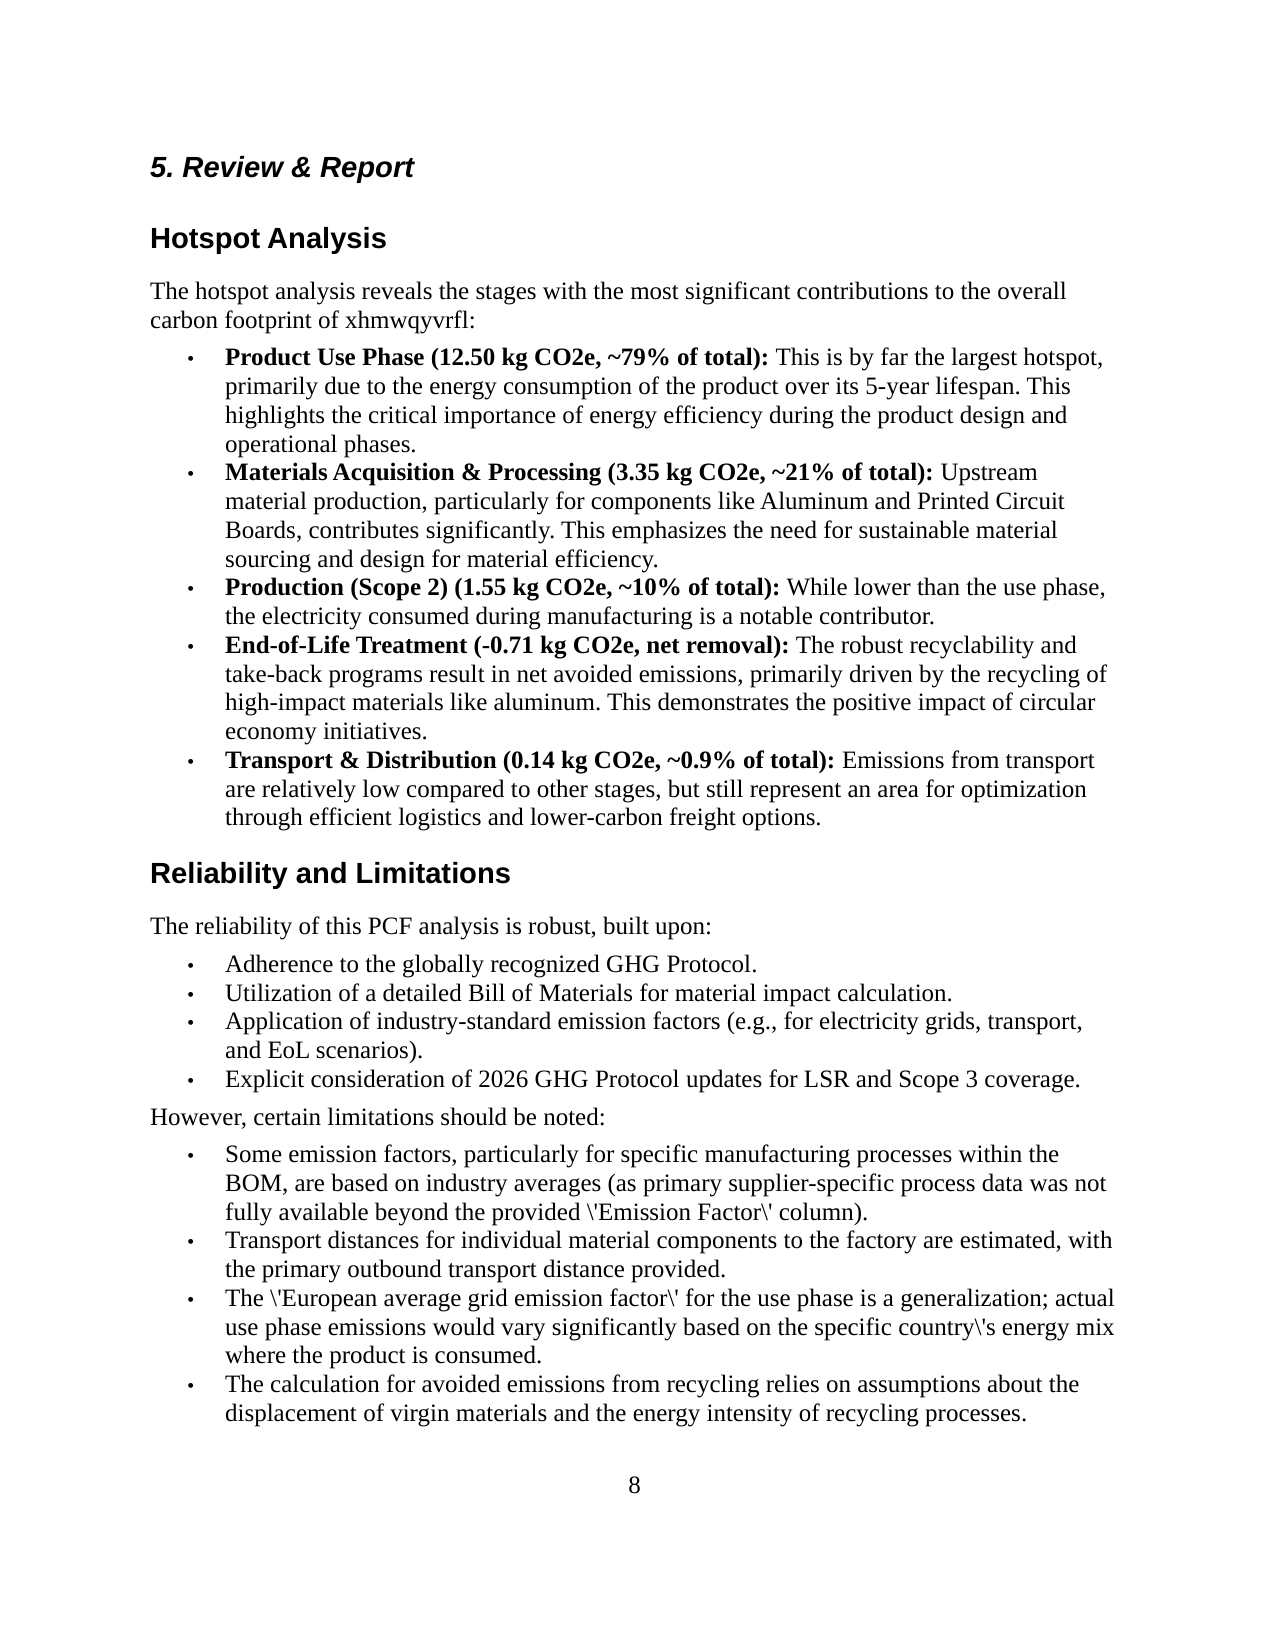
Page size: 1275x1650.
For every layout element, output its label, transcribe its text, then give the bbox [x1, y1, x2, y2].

text The hotspot analysis reveals the stages with the most significant contributions to the overall carbon footprint of xhmwqyvrfl: [150, 276, 1125, 333]
list Transport distances for individual material components to the factory are estimated, with the primary outbound transport distance provided. [187, 1226, 1125, 1283]
list Transport & Distribution (0.14 kg CO2e, ~0.9% of total): Emissions from transport are relatively low compared to other stages, but still represent an area for optimization through efficient logistics and lower-carbon freight options. [187, 745, 1125, 831]
list Adherence to the globally recognized GHG Protocol. [187, 949, 1125, 978]
list Some emission factors, particularly for specific manufacturing processes within the BOM, are based on industry averages (as primary supplier-specific process data was not fully available beyond the provided \'Emission Factor\' column). [187, 1139, 1125, 1226]
list The \'European average grid emission factor\' for the use phase is a generalization; actual use phase emissions would vary significantly based on the specific country\'s energy mix where the product is consumed. [187, 1283, 1125, 1369]
list Application of industry-standard emission factors (e.g., for electricity grids, transport, and EoL scenarios). [187, 1006, 1125, 1064]
list End-of-Life Treatment (-0.71 kg CO2e, net removal): The robust recyclability and take-back programs result in net avoided emissions, primarily driven by the recycling of high-impact materials like aluminum. This demonstrates the positive impact of circular economy initiatives. [187, 630, 1125, 745]
list Product Use Phase (12.50 kg CO2e, ~79% of total): This is by far the largest hotspot, primarily due to the energy consumption of the product over its 5-year lifespan. This highlights the critical importance of energy efficiency during the product design and operational phases. [187, 342, 1125, 457]
list The calculation for avoided emissions from recycling relies on assumptions about the displacement of virgin materials and the energy intensity of recycling processes. [187, 1369, 1125, 1427]
list Utilization of a detailed Bill of Materials for material impact calculation. [187, 978, 1125, 1006]
list Production (Scope 2) (1.55 kg CO2e, ~10% of total): While lower than the use phase, the electricity consumed during manufacturing is a notable contributor. [187, 572, 1125, 630]
text The reliability of this PCF analysis is robust, built upon: [150, 911, 1125, 940]
subtitle Reliability and Limitations [150, 856, 1125, 890]
list Explicit consideration of 2026 GHG Protocol updates for LSR and Scope 3 coverage. [187, 1064, 1125, 1093]
text However, certain limitations should be noted: [150, 1102, 1125, 1130]
subtitle Hotspot Analysis [150, 221, 1125, 254]
list Materials Acquisition & Processing (3.35 kg CO2e, ~21% of total): Upstream material production, particularly for components like Aluminum and Printed Circuit Boards, contributes significantly. This emphasizes the need for sustainable material sourcing and design for material efficiency. [187, 457, 1125, 572]
subtitle 5. Review & Report [150, 150, 1125, 183]
